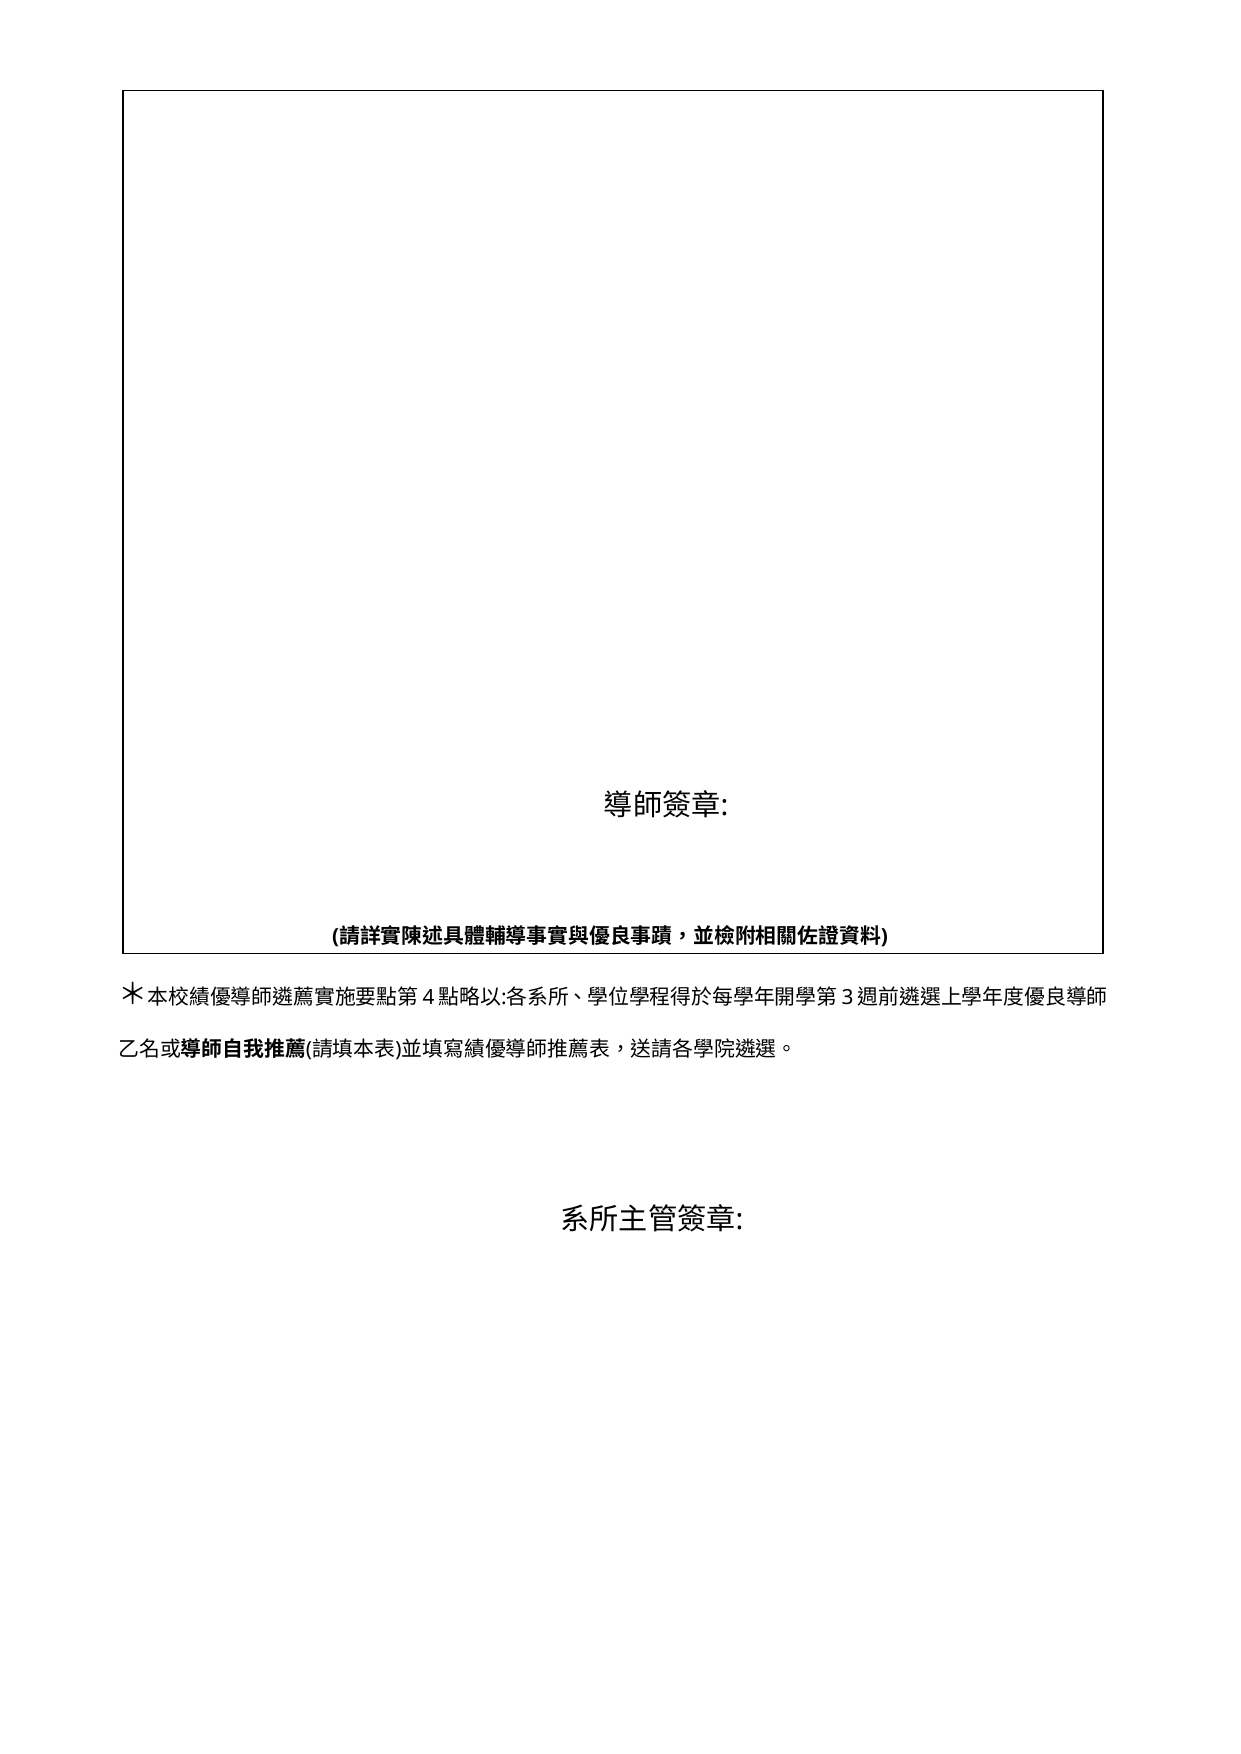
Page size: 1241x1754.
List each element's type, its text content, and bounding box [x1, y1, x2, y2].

text 系所主管簽章: [118, 1179, 1107, 1254]
table_cell 導師簽章: (請詳實陳述具體輔導事實與優良事蹟，並檢附相關佐證資料) [124, 91, 1102, 953]
text ＊本校績優導師遴薦實施要點第4點略以:各系所、學位學程得於每學年開學第3週前遴選上學年度優良導師乙名或導師自我推薦(請填本表)並填寫績優導師推薦表，送請各學院遴選。 [118, 954, 1107, 1067]
